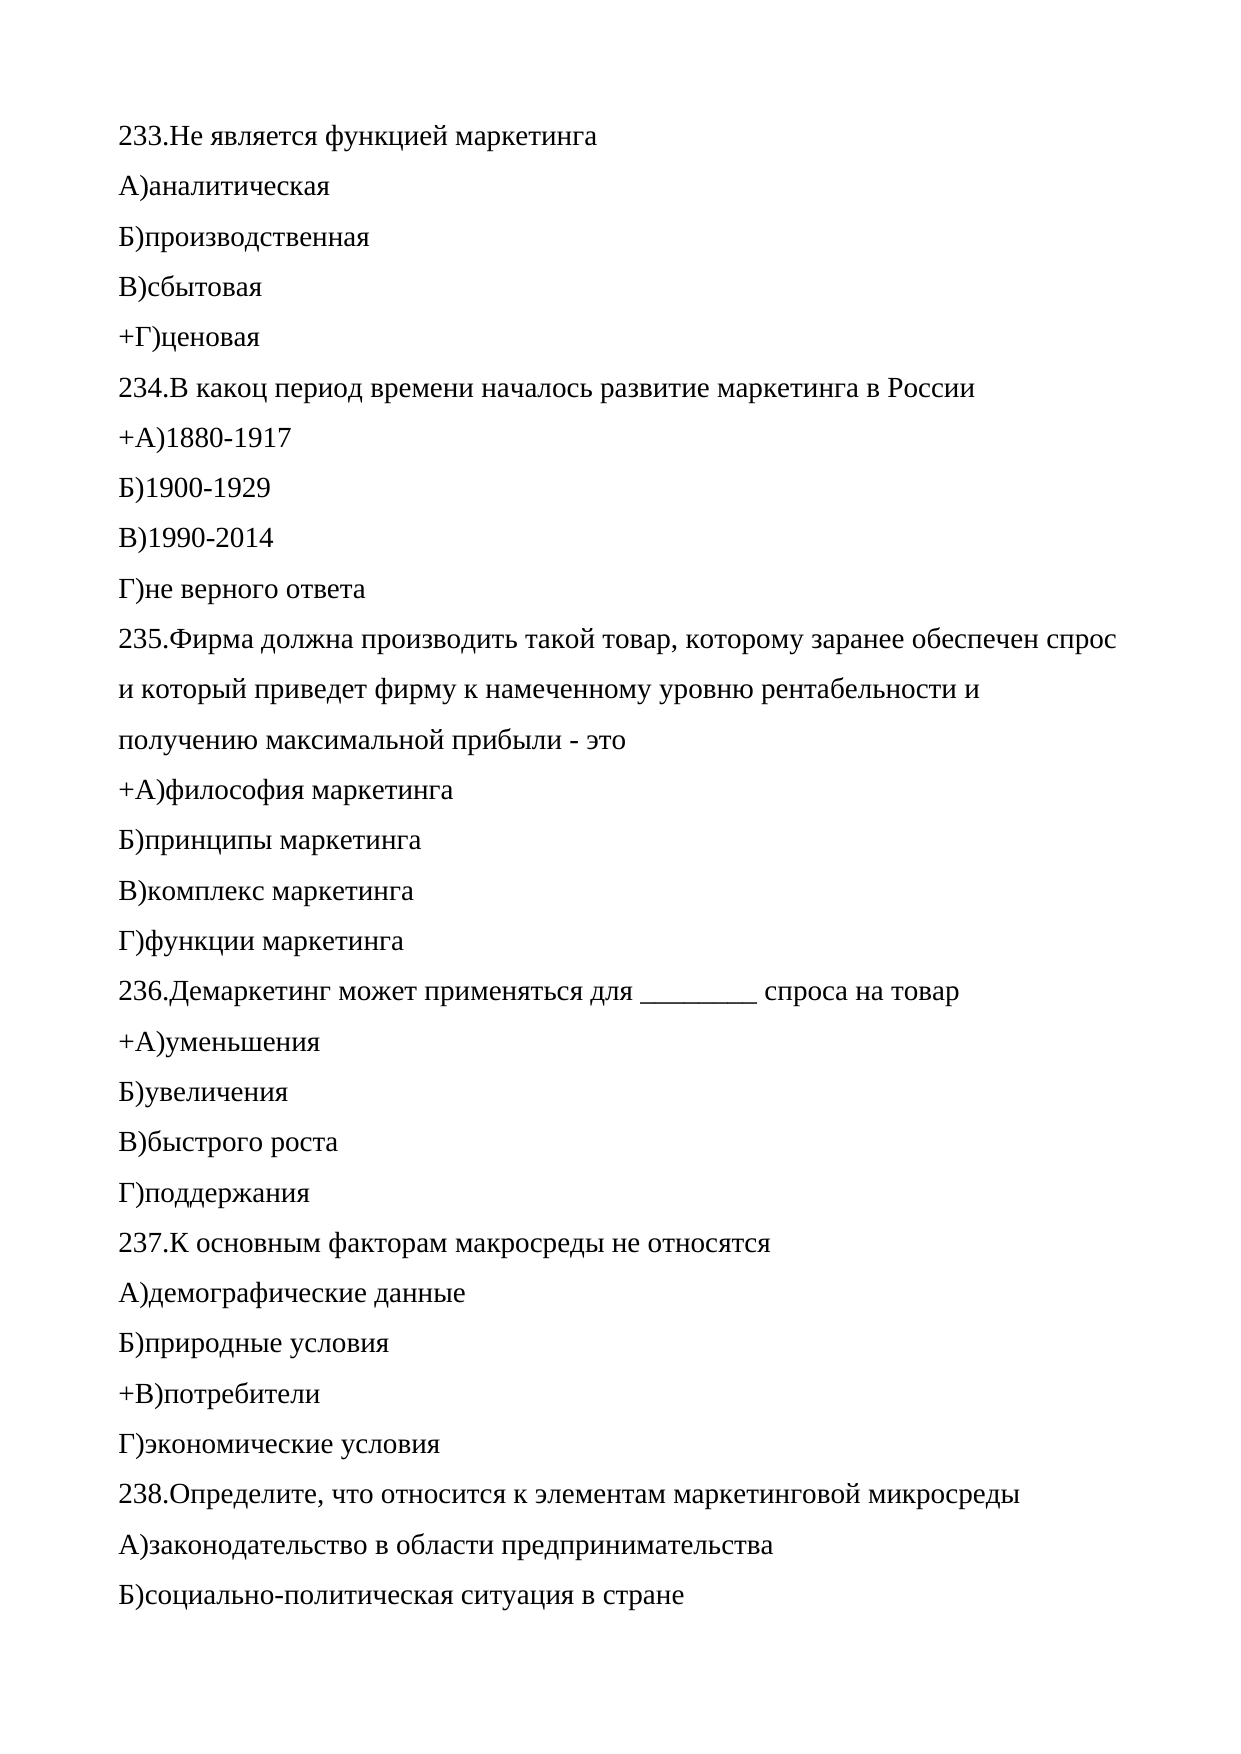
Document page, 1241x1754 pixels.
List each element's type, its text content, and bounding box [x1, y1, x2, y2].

text +В)потребители [118, 1376, 1122, 1409]
text В)сбытовая [118, 269, 1122, 303]
text А)аналитическая [118, 168, 1122, 202]
text Б)производственная [118, 219, 1122, 252]
text 234.В какоц период времени началось развитие маркетинга в России [118, 370, 1122, 403]
text +Г)ценовая [118, 319, 1122, 353]
text 233.Не является функцией маркетинга [118, 118, 1122, 152]
text 236.Демаркетинг может применяться для ________ спроса на товар [118, 973, 1122, 1007]
text Б)природные условия [118, 1326, 1122, 1359]
text +А)1880-1917 [118, 420, 1122, 453]
text 238.Определите, что относится к элементам маркетинговой микросреды [118, 1477, 1122, 1510]
text В)быстрого роста [118, 1124, 1122, 1158]
text Б)1900-1929 [118, 470, 1122, 504]
text +А)философия маркетинга [118, 772, 1122, 806]
text В)комплекс маркетинга [118, 873, 1122, 906]
text 235.Фирма должна производить такой товар, которому заранее обеспечен спрос и который приведет фирму к намеченному уровню рентабельности и получению максимальной прибыли - это [118, 621, 1122, 755]
text Б)принципы маркетинга [118, 822, 1122, 856]
text Г)функции маркетинга [118, 923, 1122, 957]
text Г)поддержания [118, 1175, 1122, 1208]
text А)демографические данные [118, 1275, 1122, 1309]
text Г)не верного ответа [118, 571, 1122, 604]
text 237.К основным факторам макросреды не относятся [118, 1225, 1122, 1258]
text В)1990-2014 [118, 521, 1122, 554]
text Г)экономические условия [118, 1426, 1122, 1460]
text Б)увеличения [118, 1074, 1122, 1108]
text А)законодательство в области предпринимательства [118, 1527, 1122, 1560]
text +А)уменьшения [118, 1024, 1122, 1057]
text Б)социально-политическая ситуация в стране [118, 1577, 1122, 1611]
